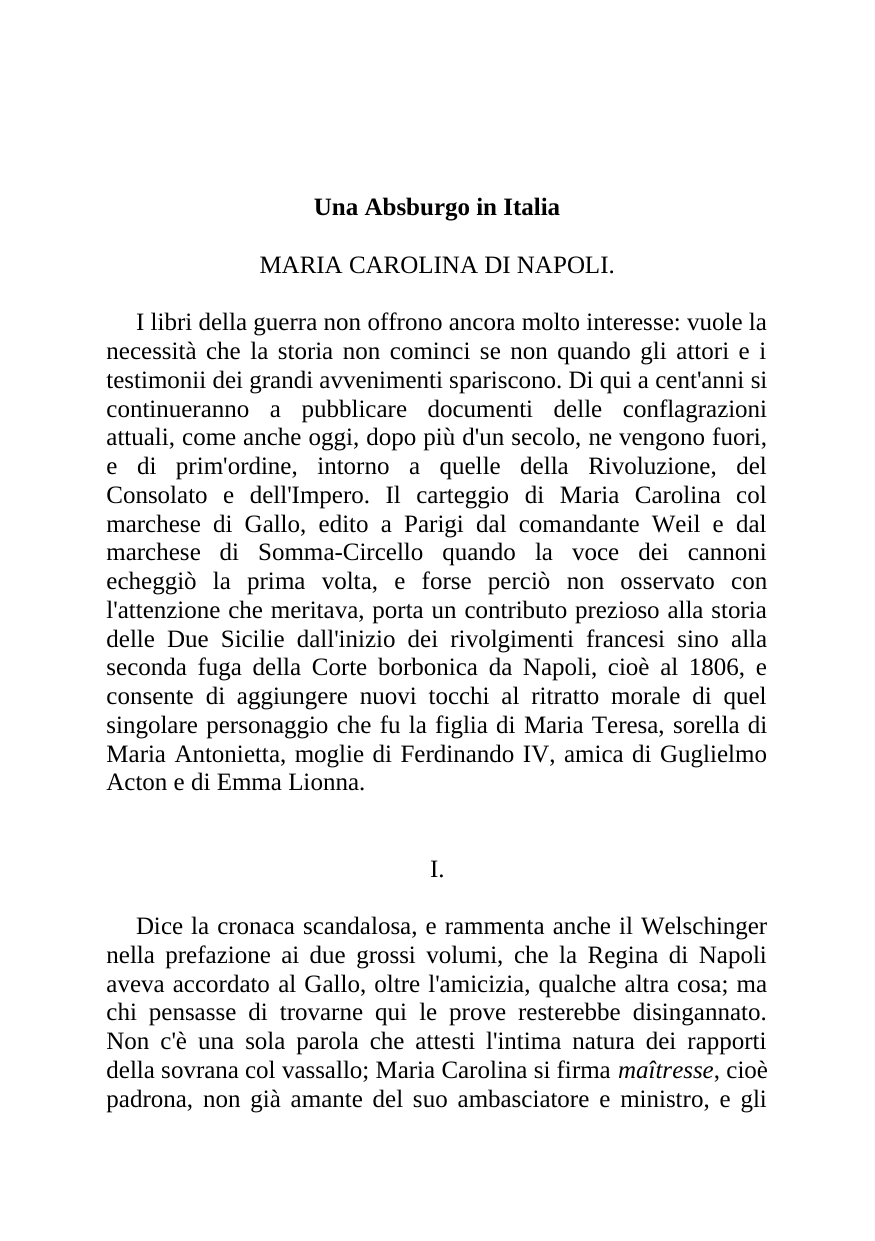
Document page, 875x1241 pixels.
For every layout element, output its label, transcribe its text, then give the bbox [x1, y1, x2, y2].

text I libri della guerra non offrono ancora molto interesse: vuole la necessità che la storia non cominci se non quando gli attori e i testimonii dei grandi avvenimenti spariscono. Di qui a cent'anni si continueranno a pubblicare documenti delle conflagrazioni attuali, come anche oggi, dopo più d'un secolo, ne vengono fuori, e di prim'ordine, intorno a quelle della Rivoluzione, del Consolato e dell'Impero. Il carteggio di Maria Carolina col marchese di Gallo, edito a Parigi dal comandante Weil e dal marchese di Somma-Circello quando la voce dei cannoni echeggiò la prima volta, e forse perciò non osservato con l'attenzione che meritava, porta un contributo prezioso alla storia delle Due Sicilie dall'inizio dei rivolgimenti francesi sino alla seconda fuga della Corte borbonica da Napoli, cioè al 1806, e consente di aggiungere nuovi tocchi al ritratto morale di quel singolare personaggio che fu la figlia di Maria Teresa, sorella di Maria Antonietta, moglie di Ferdinando IV, amica di Guglielmo Acton e di Emma Lionna. [106, 307, 768, 796]
text MARIA CAROLINA DI NAPOLI. [106, 250, 768, 279]
text Una Absburgo in Italia [106, 192, 768, 221]
text Dice la cronaca scandalosa, e rammenta anche il Welschinger nella prefazione ai due grossi volumi, che la Regina di Napoli aveva accordato al Gallo, oltre l'amicizia, qualche altra cosa; ma chi pensasse di trovarne qui le prove resterebbe disingannato. Non c'è una sola parola che attesti l'intima natura dei rapporti della sovrana col vassallo; Maria Carolina si firma maîtresse, cioè padrona, non già amante del suo ambasciatore e ministro, e gli [106, 911, 768, 1112]
text I. [106, 854, 768, 882]
